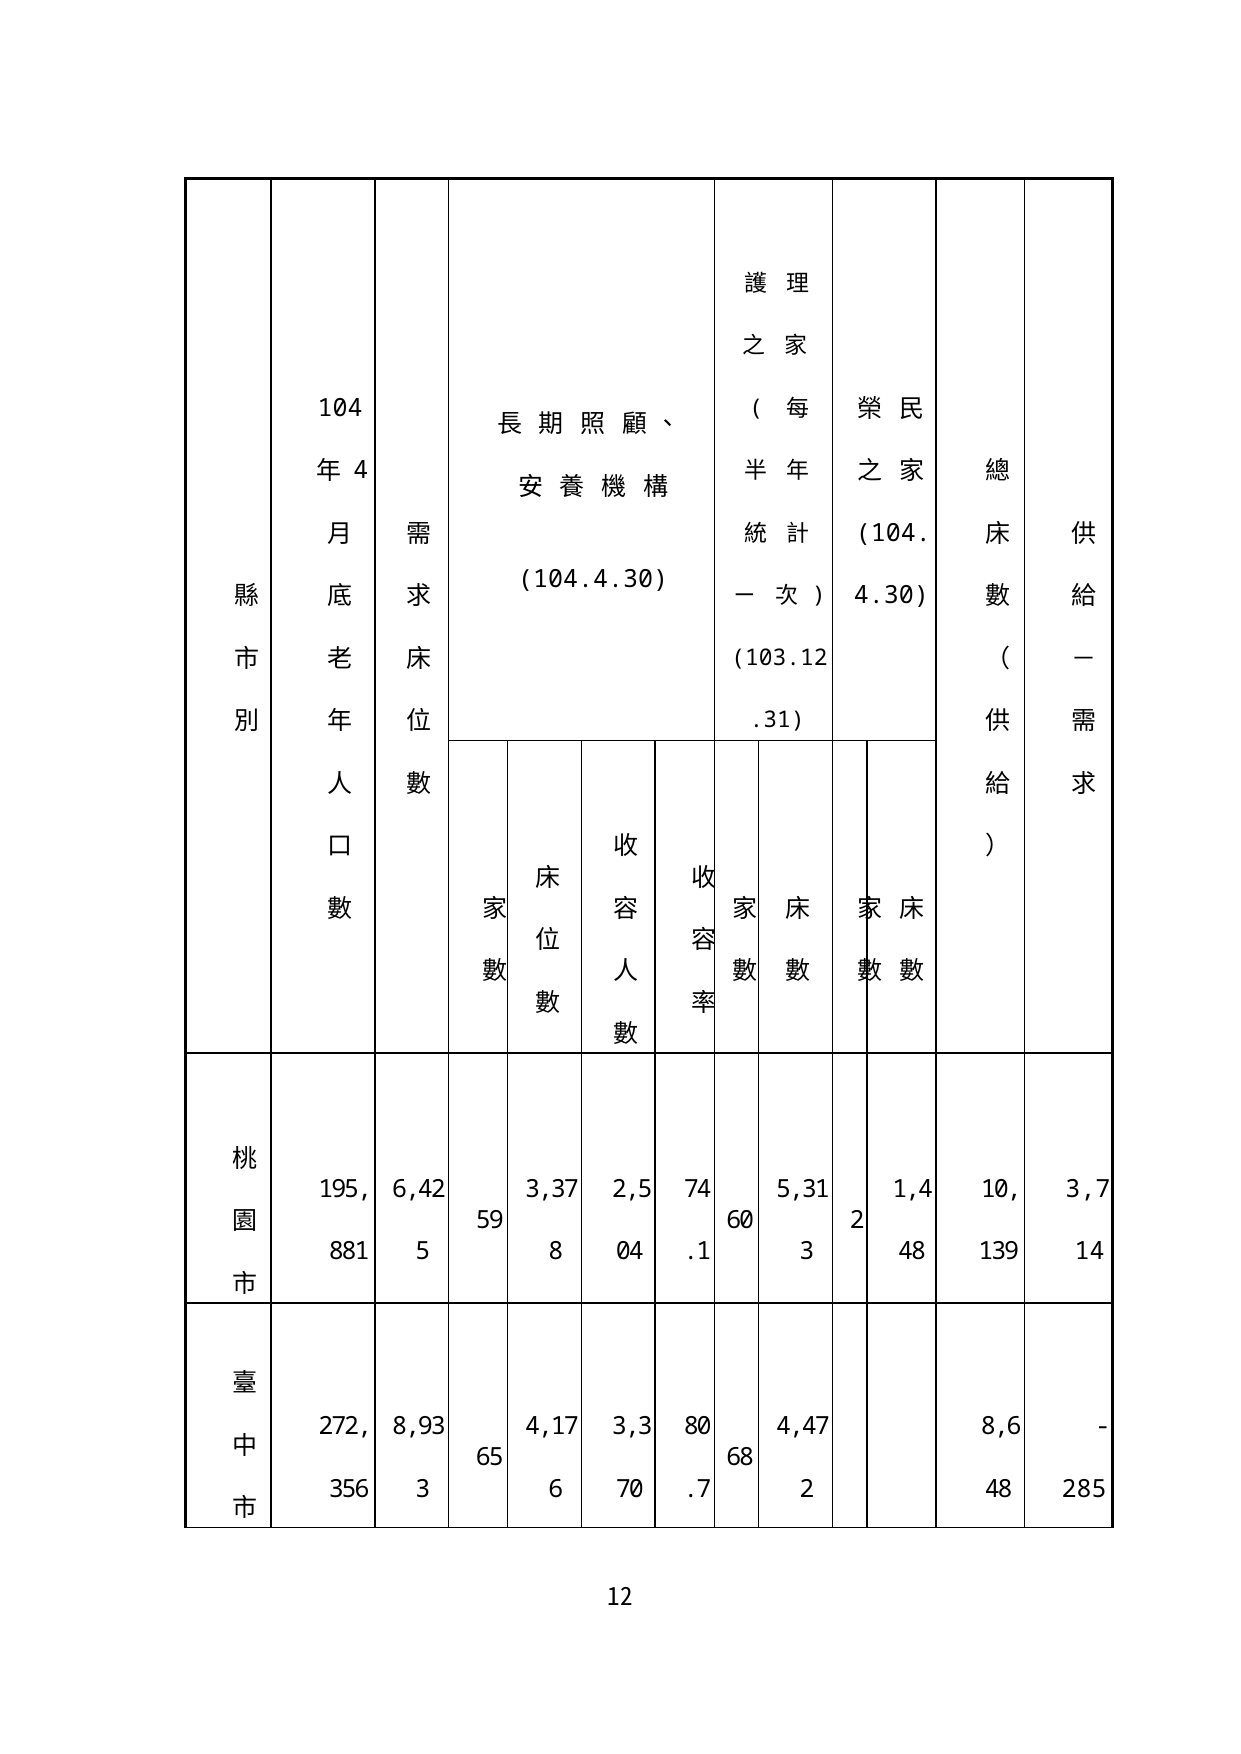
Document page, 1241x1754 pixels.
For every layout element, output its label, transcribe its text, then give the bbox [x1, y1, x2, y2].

table_cell 8,648 [937, 1304, 1024, 1527]
table_header 長期照顧、安養機構 (104.4.30) [449, 180, 714, 740]
table_cell 8,933 [376, 1304, 448, 1527]
table_cell 臺中市 [187, 1304, 270, 1527]
table_header 縣市別 [187, 180, 270, 1052]
table_cell 272,356 [272, 1304, 374, 1527]
table_cell 65 [449, 1304, 507, 1527]
table_cell [868, 1304, 935, 1527]
table_cell 60 [715, 1054, 758, 1302]
table_cell 59 [449, 1054, 507, 1302]
table_cell 桃園市 [187, 1054, 270, 1302]
table_cell 床位數 [508, 741, 581, 1052]
table_cell 床數 [868, 741, 935, 1052]
table_header 榮民之家(104.4.30) [833, 180, 935, 740]
table_cell 床數 [759, 741, 832, 1052]
table_cell -285 [1025, 1304, 1111, 1527]
table_cell 收容人數 [582, 741, 654, 1052]
table_header 104年4月底老年人口數 [272, 180, 374, 1052]
table_cell [833, 1304, 866, 1527]
table_cell 68 [715, 1304, 758, 1527]
table_cell 195,881 [272, 1054, 374, 1302]
table_cell 4,176 [508, 1304, 581, 1527]
table_header 需求床位數 [376, 180, 448, 1052]
table_cell 家數 [449, 741, 507, 1052]
table_cell 10,139 [937, 1054, 1024, 1302]
table_header 總床數 （供給） [937, 180, 1024, 1052]
table_cell 收容率 [656, 741, 714, 1052]
table_cell 5,313 [759, 1054, 832, 1302]
table_header 護理之家(每半年統計ㄧ次) (103.12.31) [715, 180, 832, 740]
table_cell 1,448 [868, 1054, 935, 1302]
table_cell 家數 [715, 741, 758, 1052]
table_cell 2 [833, 1054, 866, 1302]
table_cell 74.1 [656, 1054, 714, 1302]
table_cell 3,370 [582, 1304, 654, 1527]
table_cell 2,504 [582, 1054, 654, 1302]
table_cell 3,714 [1025, 1054, 1111, 1302]
table_cell 80.7 [656, 1304, 714, 1527]
table_cell 家數 [833, 741, 866, 1052]
table_cell 4,472 [759, 1304, 832, 1527]
table_cell 3,378 [508, 1054, 581, 1302]
table_header 供給－需求 [1025, 180, 1111, 1052]
table_cell 6,425 [376, 1054, 448, 1302]
